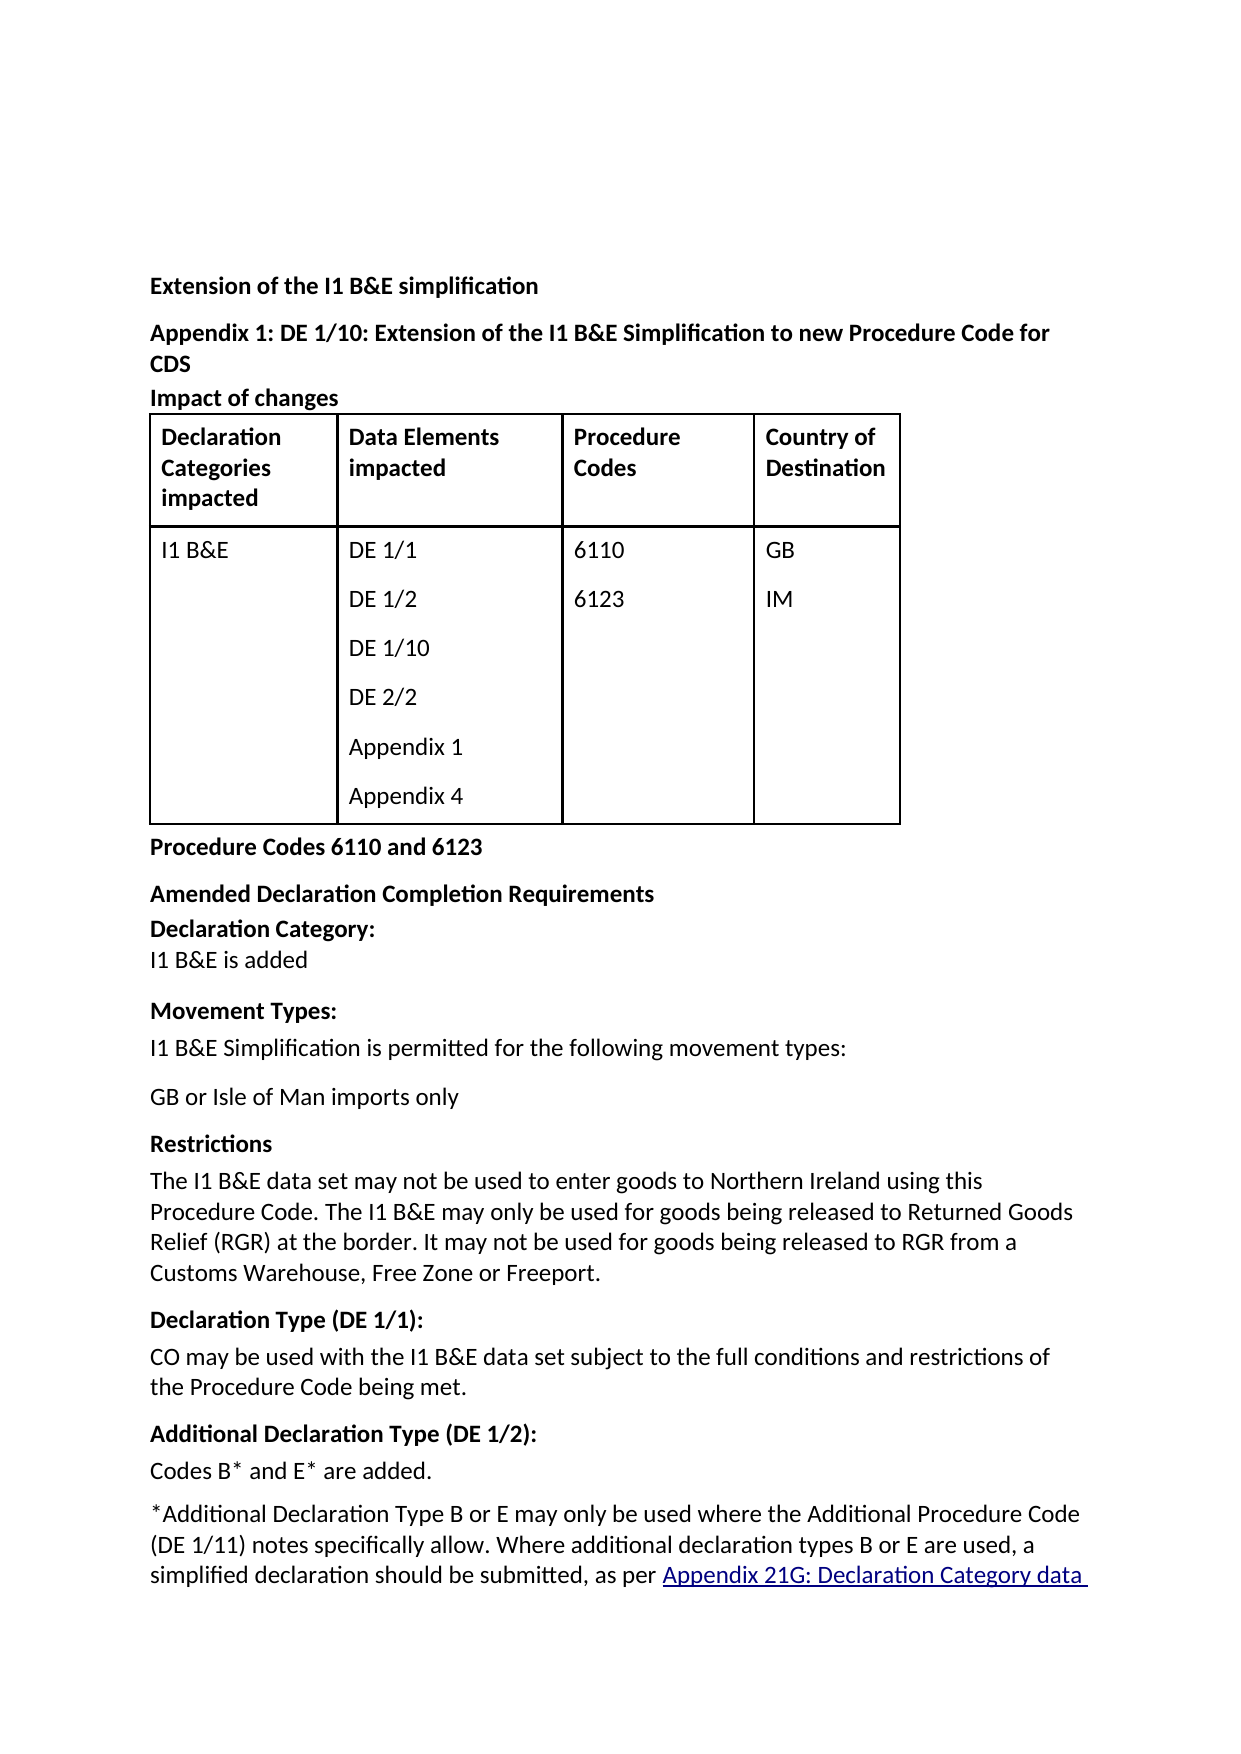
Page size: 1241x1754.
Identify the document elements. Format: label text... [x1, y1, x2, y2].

table_header Procedure Codes [564, 415, 753, 525]
text I1 B&E Simplification is permitted for the following movement types: [150, 1032, 1090, 1062]
text The I1 B&E data set may not be used to enter goods to Northern Ireland using this Procedure Code. The I1 B&E may only be used for goods being released to Returned Goods Relief (RGR) at the border. It may not be used for goods being released to RGR from a Customs Warehouse, Free Zone or Freeport. [150, 1165, 1090, 1287]
text I1 B&E is added [150, 944, 1090, 974]
subtitle Declaration Category: [150, 913, 1090, 944]
subtitle Movement Types: [150, 995, 1090, 1026]
text GB or Isle of Man imports only [150, 1081, 1090, 1112]
table_cell 6110 6123 [564, 528, 753, 823]
subtitle Extension of the I1 B&E simplification [150, 270, 1090, 301]
text CO may be used with the I1 B&E data set subject to the full conditions and restrictions of the Procedure Code being met. [150, 1341, 1090, 1402]
subtitle Procedure Codes 6110 and 6123 [150, 831, 1090, 862]
subtitle Additional Declaration Type (DE 1/2): [150, 1418, 1090, 1449]
table_cell GB IM [755, 528, 899, 823]
subtitle Declaration Type (DE 1/1): [150, 1304, 1090, 1334]
text Codes B* and E* are added. [150, 1455, 1090, 1486]
subtitle Amended Declaration Completion Requirements [150, 879, 1090, 909]
subtitle Restrictions [150, 1128, 1090, 1159]
table_header Declaration Categories impacted [151, 415, 336, 525]
table_cell DE 1/1 DE 1/2 DE 1/10 DE 2/2 Appendix 1 Appendix 4 [339, 528, 561, 823]
table_header Country of Destination [755, 415, 899, 525]
table_header Data Elements impacted [339, 415, 561, 525]
text *Additional Declaration Type B or E may only be used where the Additional Procedure Code (DE 1/11) notes specifically allow. Where additional declaration types B or E are used, a simplified declaration should be submitted, as per Appendix 21G: Declaration Category data [150, 1498, 1090, 1590]
table_cell I1 B&E [151, 528, 336, 823]
subtitle Impact of changes [150, 382, 1090, 413]
subtitle Appendix 1: DE 1/10: Extension of the I1 B&E Simplification to new Procedure Code for CDS [150, 317, 1090, 378]
